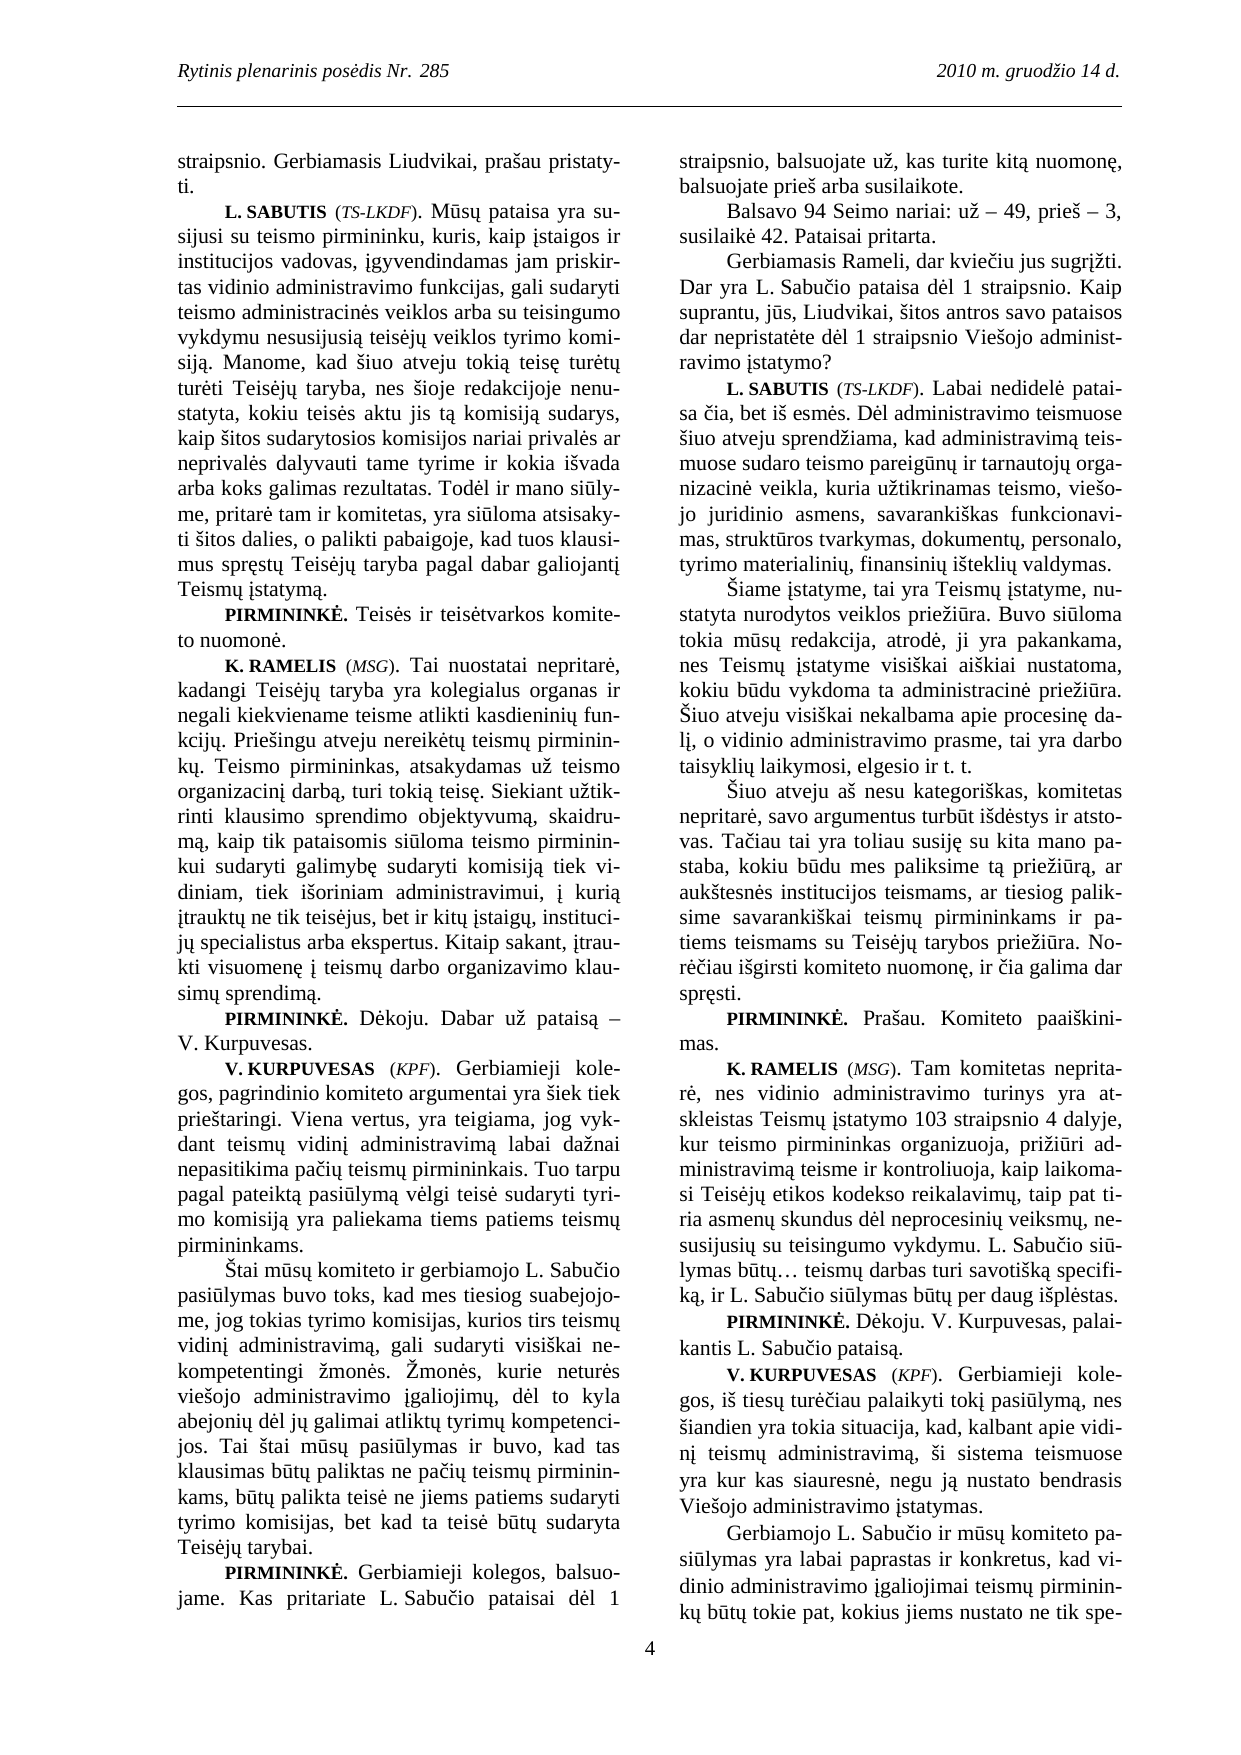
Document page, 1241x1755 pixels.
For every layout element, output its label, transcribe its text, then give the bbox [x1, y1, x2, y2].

text PIRMININKĖ. Dė­ko­ju. V. Kur­pu­ve­sas, pa­lai­kan­tis L. Sa­bu­čio pa­tai­są. [679, 1307, 1122, 1360]
text PIRMININKĖ. Tei­sės ir tei­sėt­var­kos ko­mi­te­to nuo­mo­nė. [177, 601, 620, 652]
text K. RAMELIS (MSG). Tai nuo­sta­tai ne­pri­ta­rė, ka­dan­gi Tei­sė­jų ta­ry­ba yra ko­le­gia­lus or­ga­nas ir ne­ga­li kiek­vie­na­me teis­me at­lik­ti kas­die­ninių fun­k­ci­jų. Prie­šin­gu at­ve­ju ne­rei­kė­tų teis­mų pir­mi­nin­kų. Teis­mo pir­mi­nin­kas, at­sa­ky­da­mas už teis­mo or­ga­ni­za­ci­nį dar­bą, tu­ri to­kią tei­sę. Sie­kiant už­tik­rin­ti klau­si­mo spren­di­mo ob­jek­ty­vu­mą, skaid­ru­mą, kaip tik pa­tai­so­mis siū­lo­ma teis­mo pir­mi­nin­kui su­da­ry­ti ga­li­my­bę su­da­ry­ti ko­mi­si­ją tiek vi­diniam, tiek iš­ori­niam ad­mi­nist­ra­vi­mui, į ku­rią įtrauk­tų ne tik tei­sė­jus, bet ir ki­tų įstai­gų, ins­ti­tu­ci­jų spe­cia­lis­tus ar­ba eks­per­tus. Ki­taip sa­kant, įtrau­k­ti vi­suo­me­nę į teis­mų dar­bo or­ga­ni­za­vi­mo klau­si­mų spren­di­mą. [177, 652, 620, 1005]
text Ger­bia­mo­jo L. Sa­bu­čio ir mū­sų ko­mi­te­to pa­siū­ly­mas yra la­bai pa­pras­tas ir kon­kre­tus, kad vi­di­nio ad­mi­nist­ra­vi­mo įga­lio­ji­mai teis­mų pir­mi­nin­kų bū­tų to­kie pat, ko­kius jiems nu­sta­to ne tik spe­ [679, 1519, 1122, 1625]
text Bal­sa­vo 94 Sei­mo na­riai: už – 49, prieš – 3, su­si­lai­kė 42. Pa­tai­sai pri­tar­ta. [679, 198, 1122, 248]
text PIRMININKĖ. Ger­bia­mie­ji ko­le­gos, bal­suo­ja­me. Kas pri­ta­ria­te L. Sa­bu­čio pa­tai­sai dėl 1 [177, 1559, 620, 1610]
text Štai mū­sų ko­mi­te­to ir ger­bia­mo­jo L. Sa­bu­čio pa­siū­ly­mas bu­vo toks, kad mes tie­siog su­abe­jo­jo­me, jog to­kias ty­ri­mo ko­mi­si­jas, ku­rios tirs teis­mų vi­di­nį ad­mi­nist­ra­vi­mą, ga­li su­da­ry­ti vi­siš­kai ne­kom­pe­ten­tin­gi žmo­nės. Žmo­nės, ku­rie ne­tu­rės vie­šo­jo ad­mi­nist­ra­vi­mo įga­lio­ji­mų, dėl to ky­la abe­jo­nių dėl jų ga­li­mai at­lik­tų ty­ri­mų kom­pe­ten­ci­jos. Tai štai mū­sų pa­siū­ly­mas ir bu­vo, kad tas klau­si­mas bū­tų pa­lik­tas ne pa­čių teis­mų pir­mi­nin­kams, bū­tų pa­lik­ta tei­sė ne jiems pa­tiems su­da­ry­ti ty­ri­mo ko­mi­si­jas, bet kad ta tei­sė bū­tų su­da­ry­ta Tei­sė­jų ta­ry­bai. [177, 1257, 620, 1559]
text straips­nio, bal­suo­ja­te už, kas tu­ri­te ki­tą nuo­mo­nę, bal­suo­ja­te prieš ar­ba su­si­lai­ko­te. [679, 148, 1122, 198]
text Šiuo at­ve­ju aš ne­su ka­te­go­riš­kas, ko­mi­te­tas ne­pri­ta­rė, sa­vo ar­gu­men­tus tur­būt iš­dės­tys ir at­sto­vas. Ta­čiau tai yra to­liau su­si­ję su ki­ta ma­no pa­sta­­ba, ko­kiu bū­du mes pa­lik­si­me tą prie­žiū­rą, ar auk­š­tes­nės ins­ti­tu­ci­jos teis­mams, ar tie­siog pa­lik­si­me sa­va­ran­kiš­kai teis­mų pir­mi­nin­kams ir pa­tiems teis­mams su Tei­sė­jų ta­ry­bos prie­žiū­ra. No­rė­­čiau iš­girs­ti ko­mi­te­to nuo­mo­nę, ir čia ga­li­ma dar spręs­ti. [679, 778, 1122, 1005]
text Šia­me įsta­ty­me, tai yra Teis­mų įsta­ty­me, nu­sta­ty­ta nu­ro­dy­tos veik­los prie­žiū­ra. Bu­vo siū­lo­ma to­kia mū­sų re­dak­ci­ja, at­ro­dė, ji yra pa­kan­ka­ma, nes Teis­mų įsta­ty­me vi­siš­kai aiš­kiai nu­sta­to­ma, ko­kiu bū­du vyk­do­ma ta ad­mi­nist­ra­ci­nė prie­žiū­ra. Šiuo at­ve­ju vi­siš­kai ne­kal­ba­ma apie pro­ce­si­nę da­lį, o vi­di­nio ad­mi­nist­ra­vi­mo pras­me, tai yra dar­bo tai­syk­lių lai­ky­mo­si, el­ge­sio ir t. t. [679, 576, 1122, 778]
text strai­ps­nio. Ger­bia­ma­sis Liud­vi­kai, pra­šau pri­sta­ty­ti. [177, 148, 620, 198]
text L. SABUTIS (TS-LKDF). Mū­sų pa­tai­sa yra su­si­ju­si su teis­mo pir­mi­nin­ku, ku­ris, kaip įstai­gos ir ins­ti­tu­ci­jos va­do­vas, įgy­ven­din­da­mas jam pri­skir­tas vi­di­nio ad­mi­nist­ra­vi­mo funk­ci­jas, ga­li su­da­ry­ti teis­mo ad­mi­nist­ra­ci­nės veik­los ar­ba su tei­sin­gu­mo vyk­dy­mu ne­su­si­ju­sią tei­sė­jų veik­los ty­ri­mo ko­mi­si­ją. Ma­no­me, kad šiuo at­ve­ju to­kią tei­sę tu­rė­tų tu­rė­ti Tei­sė­jų ta­ry­ba, nes šio­je re­dak­ci­jo­je ne­nu­sta­ty­ta, ko­kiu tei­sės ak­tu jis tą ko­mi­si­ją su­da­rys, kaip ši­tos su­da­ry­to­sios ko­mi­si­jos na­riai pri­va­lės ar ne­pri­va­lės da­ly­vau­ti ta­me ty­ri­me ir ko­kia iš­va­da ar­ba koks ga­li­mas re­zul­ta­tas. To­dėl ir ma­no siū­ly­me, pri­ta­rė tam ir ko­mi­te­tas, yra siū­lo­ma at­si­sa­ky­ti ši­tos da­lies, o pa­lik­ti pa­bai­go­je, kad tuos klau­si­mus spręs­tų Tei­sė­jų ta­ry­ba pa­gal da­bar ga­lio­jan­tį Teis­mų įsta­ty­mą. [177, 198, 620, 601]
text Ger­bia­ma­sis Ra­me­li, dar kvie­čiu jus su­grįž­ti. Dar yra L. Sa­bu­čio pa­tai­sa dėl 1 straips­nio. Kaip su­pran­tu, jūs, Liud­vi­kai, ši­tos ant­ros sa­vo pa­tai­sos dar ne­pri­sta­tė­te dėl 1 straips­nio Vie­šo­jo ad­mi­nist­ra­vi­mo įsta­ty­mo? [679, 248, 1122, 374]
text V. KURPUVESAS (KPF). Ger­bia­mie­ji ko­le­gos, iš tie­sų tu­rė­čiau pa­lai­ky­ti to­kį pa­siū­ly­mą, nes šian­dien yra to­kia si­tu­a­ci­ja, kad, kal­bant apie vi­di­nį teis­mų ad­mi­nist­ra­vi­mą, ši sis­te­ma teis­muo­se yra kur kas siau­res­nė, ne­gu ją nu­sta­to ben­dra­sis Vie­šo­jo ad­mi­nist­ra­vi­mo įsta­ty­mas. [679, 1360, 1122, 1519]
text L. SABUTIS (TS-LKDF). La­bai ne­di­de­lė pa­tai­sa čia, bet iš es­mės. Dėl ad­mi­nist­ra­vi­mo teis­muo­se šiuo at­ve­ju spren­džia­ma, kad ad­mi­nist­ra­vimą teis­muo­se su­da­ro teis­mo pa­rei­gū­nų ir tar­nau­to­jų or­ga­ni­za­ci­nė veik­la, ku­ria už­tik­ri­na­mas teis­mo, vie­šo­jo ju­ri­di­nio as­mens, sa­va­ran­kiš­kas funk­cio­navi­mas, struk­tū­ros tvar­ky­mas, do­ku­men­tų, per­so­na­lo, ty­ri­mo ma­te­ria­li­nių, fi­nan­si­nių iš­tek­lių val­dy­mas. [679, 374, 1122, 576]
text K. RAMELIS (MSG). Tam ko­mi­te­tas ne­pri­ta­rė, nes vi­di­nio ad­mi­nist­ra­vi­mo tu­ri­nys yra at­skleis­tas Teis­mų įsta­ty­mo 103 straips­nio 4 da­ly­je, kur teis­mo pir­mi­nin­kas or­ga­ni­zuo­ja, pri­žiū­ri ad­mi­nist­ra­vi­mą teis­me ir kon­tro­liuo­ja, kaip lai­ko­ma­si Tei­sė­jų eti­kos ko­dek­so rei­ka­la­vi­mų, taip pat ti­ria as­me­nų skun­dus dėl ne­pro­ce­si­nių veiks­mų, ne­su­si­ju­sių su tei­sin­gu­mo vyk­dy­mu. L. Sa­bu­čio siū­ly­mas bū­tų… teis­mų dar­bas tu­ri sa­vo­tiš­ką spe­ci­fi­ką, ir L. Sa­bu­čio siū­ly­mas bū­tų per daug iš­plės­tas. [679, 1055, 1122, 1307]
text PIRMININKĖ. Pra­šau. Ko­mi­te­to pa­aiš­ki­ni­mas. [679, 1005, 1122, 1055]
text PIRMININKĖ. Dė­ko­ju. Da­bar už pa­tai­są – V. Kur­pu­ve­sas. [177, 1005, 620, 1055]
text V. KURPUVESAS (KPF). Ger­bia­mie­ji ko­le­gos, pa­grin­di­nio ko­mi­te­to ar­gu­men­tai yra šiek tiek prieš­ta­rin­gi. Vie­na ver­tus, yra tei­gia­ma, jog vyk­dant teis­mų vi­di­nį ad­mi­nist­ra­vi­mą la­bai daž­nai ne­pa­si­ti­ki­ma pa­čių teis­mų pir­mi­nin­kais. Tuo tar­pu pa­gal pa­teik­tą pa­siū­ly­mą vėl­gi tei­sė su­da­ry­ti ty­ri­mo ko­mi­si­ją yra pa­lie­ka­ma tiems pa­tiems teis­mų pir­mi­nin­kams. [177, 1055, 620, 1257]
